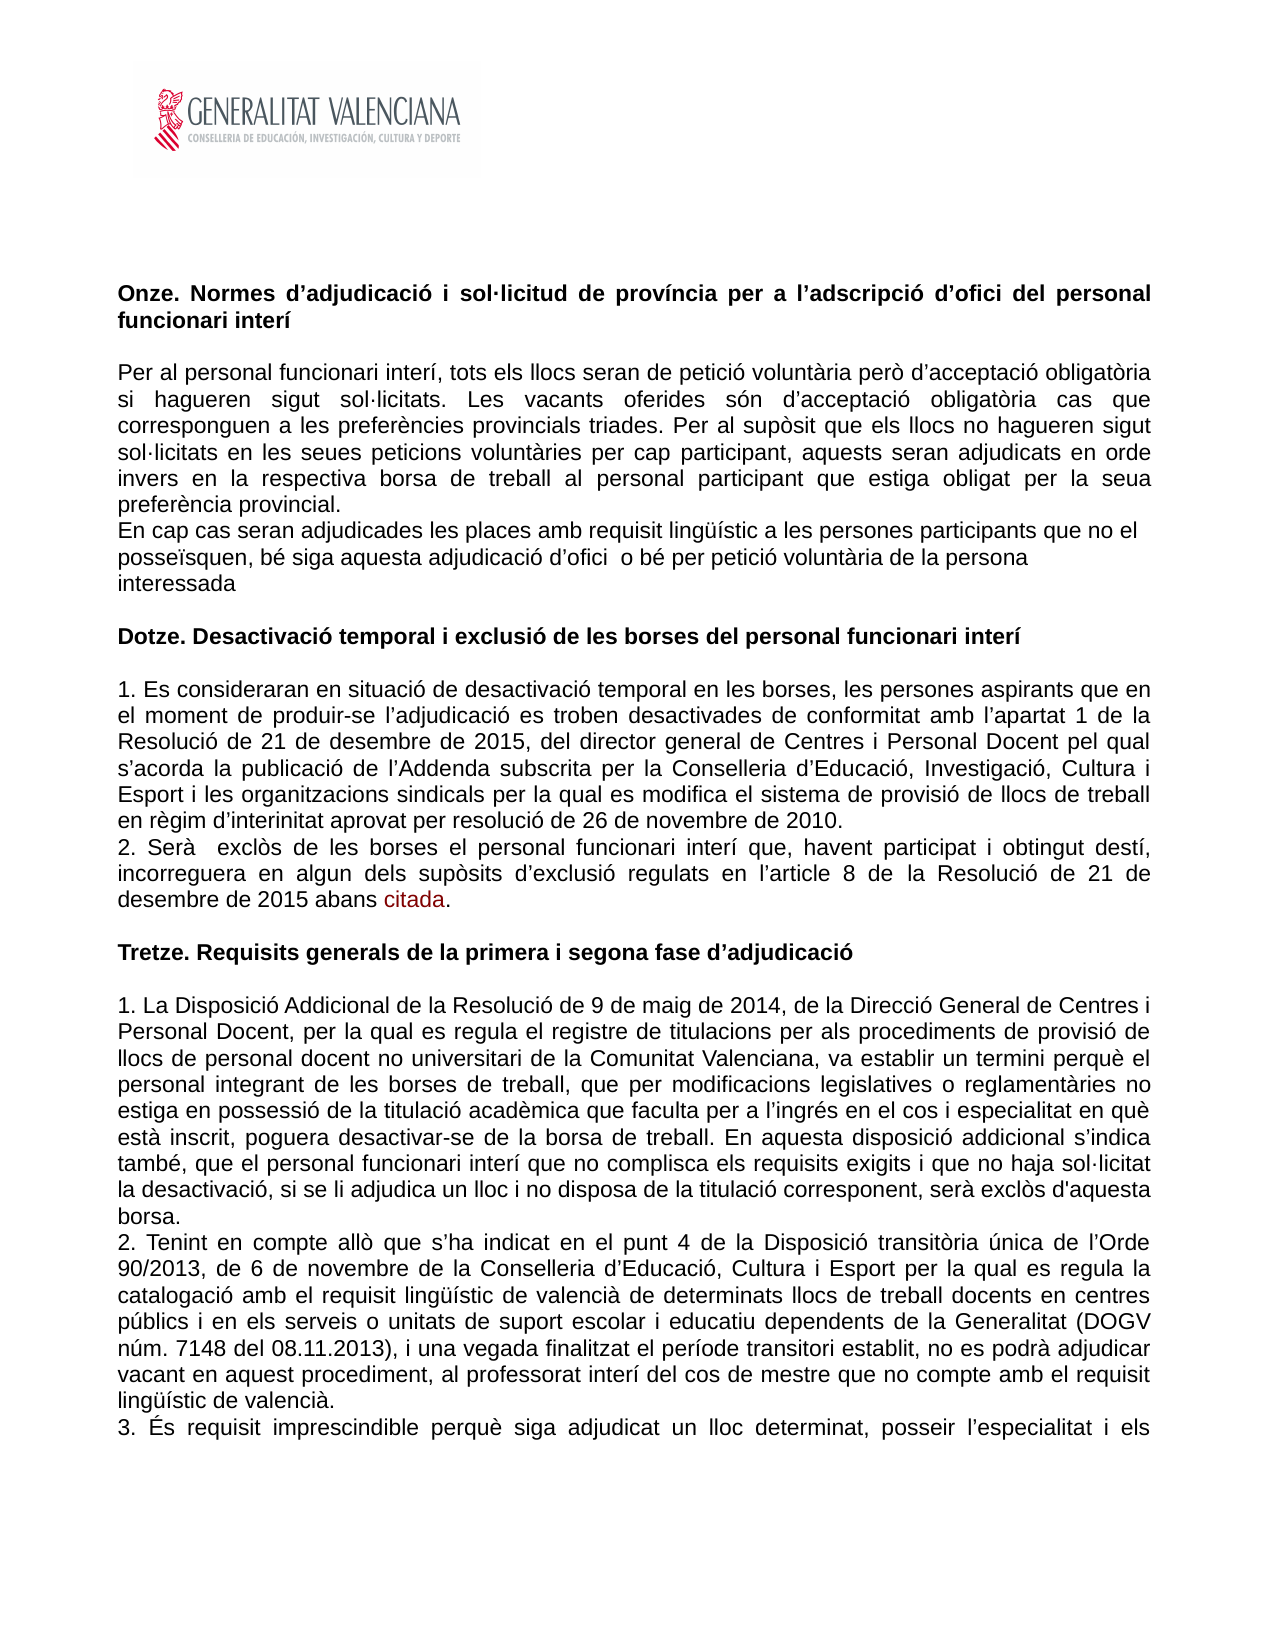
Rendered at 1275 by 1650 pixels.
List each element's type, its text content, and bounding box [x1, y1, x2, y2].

text Per al personal funcionari interí, tots els llocs seran de petició voluntària però d’acceptació obligatòria si hagueren sigut sol·licitats. Les vacants oferides són d’acceptació obligatòria cas que corresponguen a les preferències provincials triades. Per al supòsit que els llocs no hagueren sigut sol·licitats en les seues peticions voluntàries per cap participant, aquests seran adjudicats en orde invers en la respectiva borsa de treball al personal participant que estiga obligat per la seua preferència provincial. [117, 359, 1152, 517]
text En cap cas seran adjudicades les places amb requisit lingüístic a les persones participants que no el posseïsquen, bé siga aquesta adjudicació d’ofici o bé per petició voluntària de la persona interessada [117, 517, 1152, 597]
text 2. Serà exclòs de les borses el personal funcionari interí que, havent participat i obtingut destí, incorreguera en algun dels supòsits d’exclusió regulats en l’article 8 de la Resolució de 21 de desembre de 2015 abans citada. [117, 834, 1152, 913]
picture [132, 61, 482, 178]
text 3. És requisit imprescindible perquè siga adjudicat un lloc determinat, posseir l’especialitat i els [117, 1413, 1152, 1440]
text 2. Tenint en compte allò que s’ha indicat en el punt 4 de la Disposició transitòria única de l’Orde 90/2013, de 6 de novembre de la Conselleria d’Educació, Cultura i Esport per la qual es regula la catalogació amb el requisit lingüístic de valencià de determinats llocs de treball docents en centres públics i en els serveis o unitats de suport escolar i educatiu dependents de la Generalitat (DOGV núm. 7148 del 08.11.2013), i una vegada finalitzat el període transitori establit, no es podrà adjudicar vacant en aquest procediment, al professorat interí del cos de mestre que no compte amb el requisit lingüístic de valencià. [117, 1229, 1152, 1413]
text 1. Es consideraran en situació de desactivació temporal en les borses, les persones aspirants que en el moment de produir-se l’adjudicació es troben desactivades de conformitat amb l’apartat 1 de la Resolució de 21 de desembre de 2015, del director general de Centres i Personal Docent pel qual s’acorda la publicació de l’Addenda subscrita per la Conselleria d’Educació, Investigació, Cultura i Esport i les organitzacions sindicals per la qual es modifica el sistema de provisió de llocs de treball en règim d’interinitat aprovat per resolució de 26 de novembre de 2010. [117, 676, 1152, 834]
text Dotze. Desactivació temporal i exclusió de les borses del personal funcionari interí [117, 623, 1152, 649]
text Tretze. Requisits generals de la primera i segona fase d’adjudicació [117, 939, 1152, 966]
text Onze. Normes d’adjudicació i sol·licitud de província per a l’adscripció d’ofici del personal funcionari interí [117, 280, 1152, 333]
text 1. La Disposició Addicional de la Resolució de 9 de maig de 2014, de la Direcció General de Centres i Personal Docent, per la qual es regula el registre de titulacions per als procediments de provisió de llocs de personal docent no universitari de la Comunitat Valenciana, va establir un termini perquè el personal integrant de les borses de treball, que per modificacions legislatives o reglamentàries no estiga en possessió de la titulació acadèmica que faculta per a l’ingrés en el cos i especialitat en què està inscrit, poguera desactivar-se de la borsa de treball. En aquesta disposició addicional s’indica també, que el personal funcionari interí que no complisca els requisits exigits i que no haja sol·licitat la desactivació, si se li adjudica un lloc i no disposa de la titulació corresponent, serà exclòs d'aquesta borsa. [117, 992, 1152, 1229]
